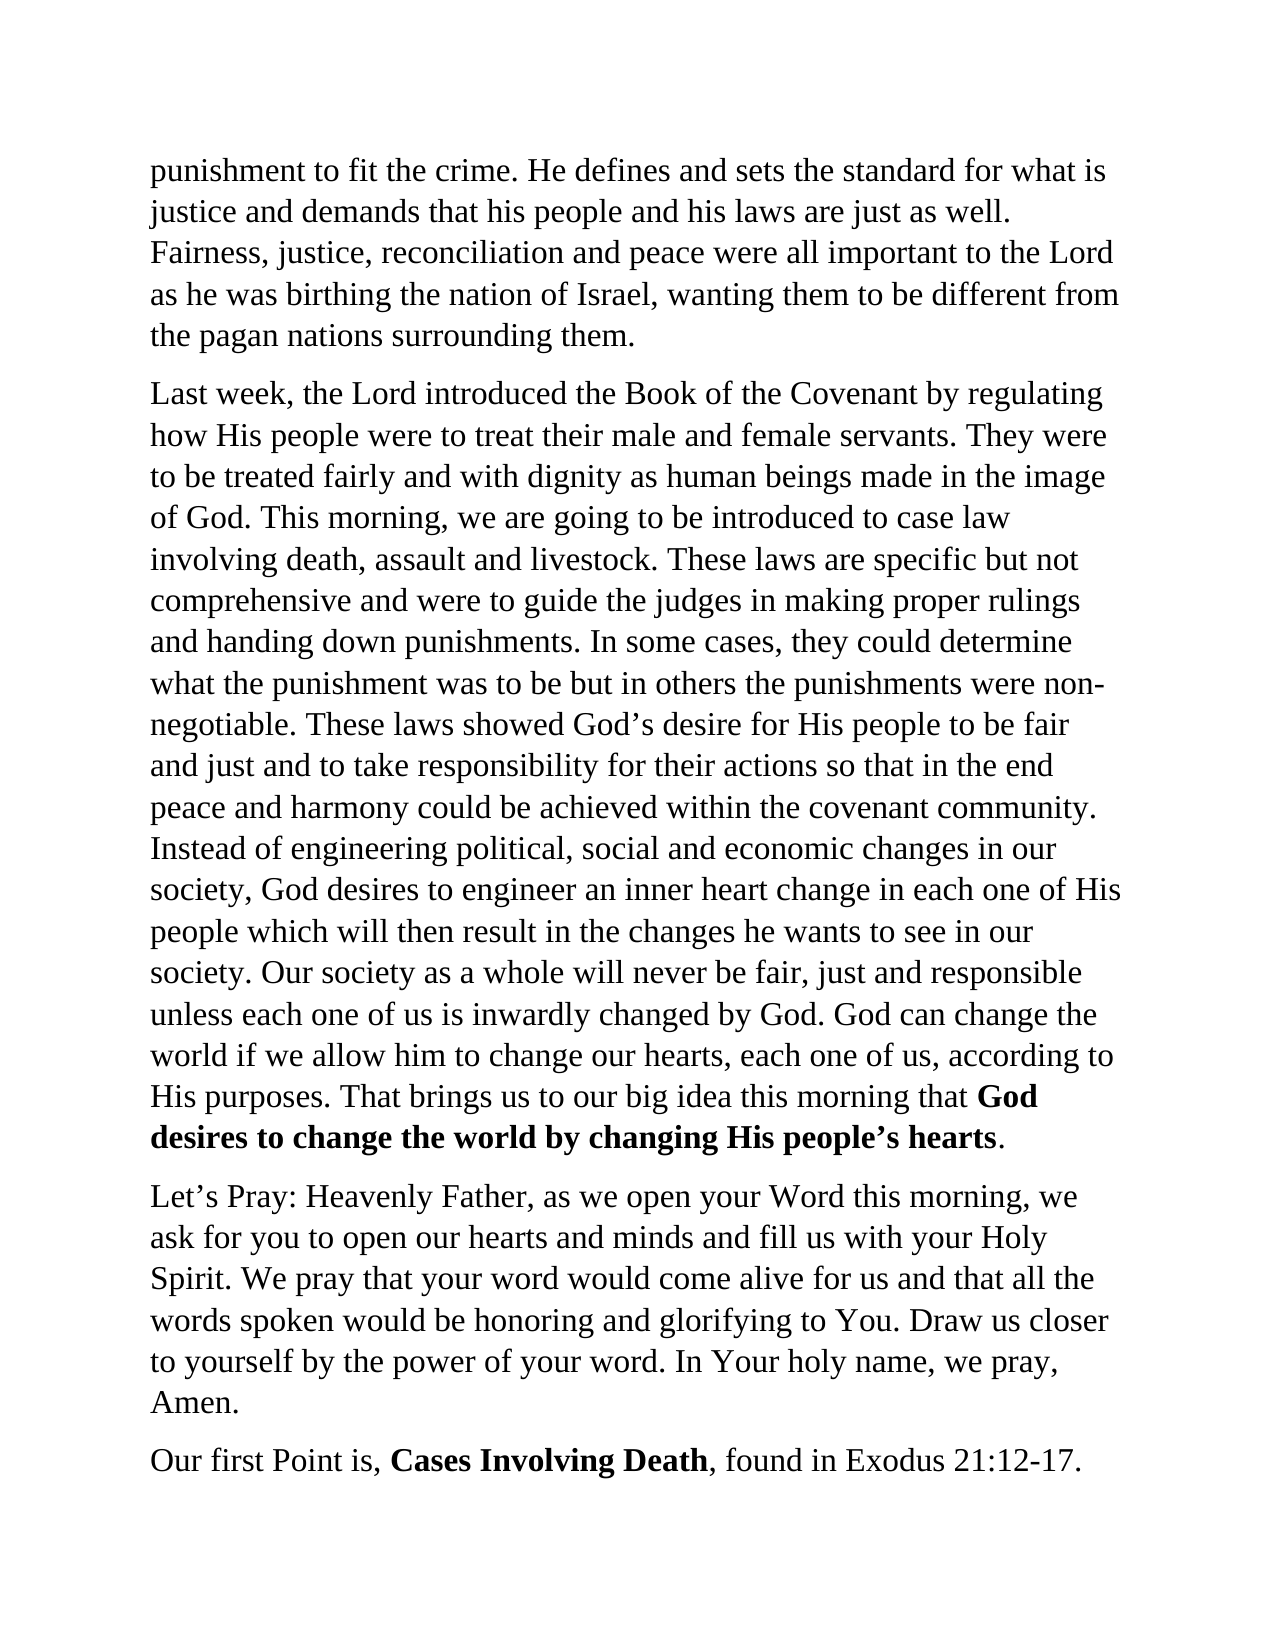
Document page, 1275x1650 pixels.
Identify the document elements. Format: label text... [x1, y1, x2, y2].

text Our first Point is, Cases Involving Death, found in Exodus 21:12-17. [150, 1441, 1125, 1479]
text punishment to fit the crime. He defines and sets the standard for what is justice and demands that his people and his laws are just as well. Fairness, justice, reconciliation and peace were all important to the Lord as he was birthing the nation of Israel, wanting them to be different from the pagan nations surrounding them. [150, 150, 1125, 354]
text Let’s Pray: Heavenly Father, as we open your Word this morning, we ask for you to open our hearts and minds and fill us with your Holy Spirit. We pray that your word would come alive for us and that all the words spoken would be honoring and glorifying to You. Draw us closer to yourself by the power of your word. In Your holy name, we pray, Amen. [150, 1176, 1125, 1421]
text Last week, the Lord introduced the Book of the Covenant by regulating how His people were to treat their male and female servants. They were to be treated fairly and with dignity as human beings made in the image of God. This morning, we are going to be introduced to case law involving death, assault and livestock. These laws are specific but not comprehensive and were to guide the judges in making proper rulings and handing down punishments. In some cases, they could determine what the punishment was to be but in others the punishments were non-negotiable. These laws showed God’s desire for His people to be fair and just and to take responsibility for their actions so that in the end peace and harmony could be achieved within the covenant community. Instead of engineering political, social and economic changes in our society, God desires to engineer an inner heart change in each one of His people which will then result in the changes he wants to see in our society. Our society as a whole will never be fair, just and responsible unless each one of us is inwardly changed by God. God can change the world if we allow him to change our hearts, each one of us, according to His purposes. That brings us to our big idea this morning that God desires to change the world by changing His people’s hearts. [150, 373, 1125, 1156]
